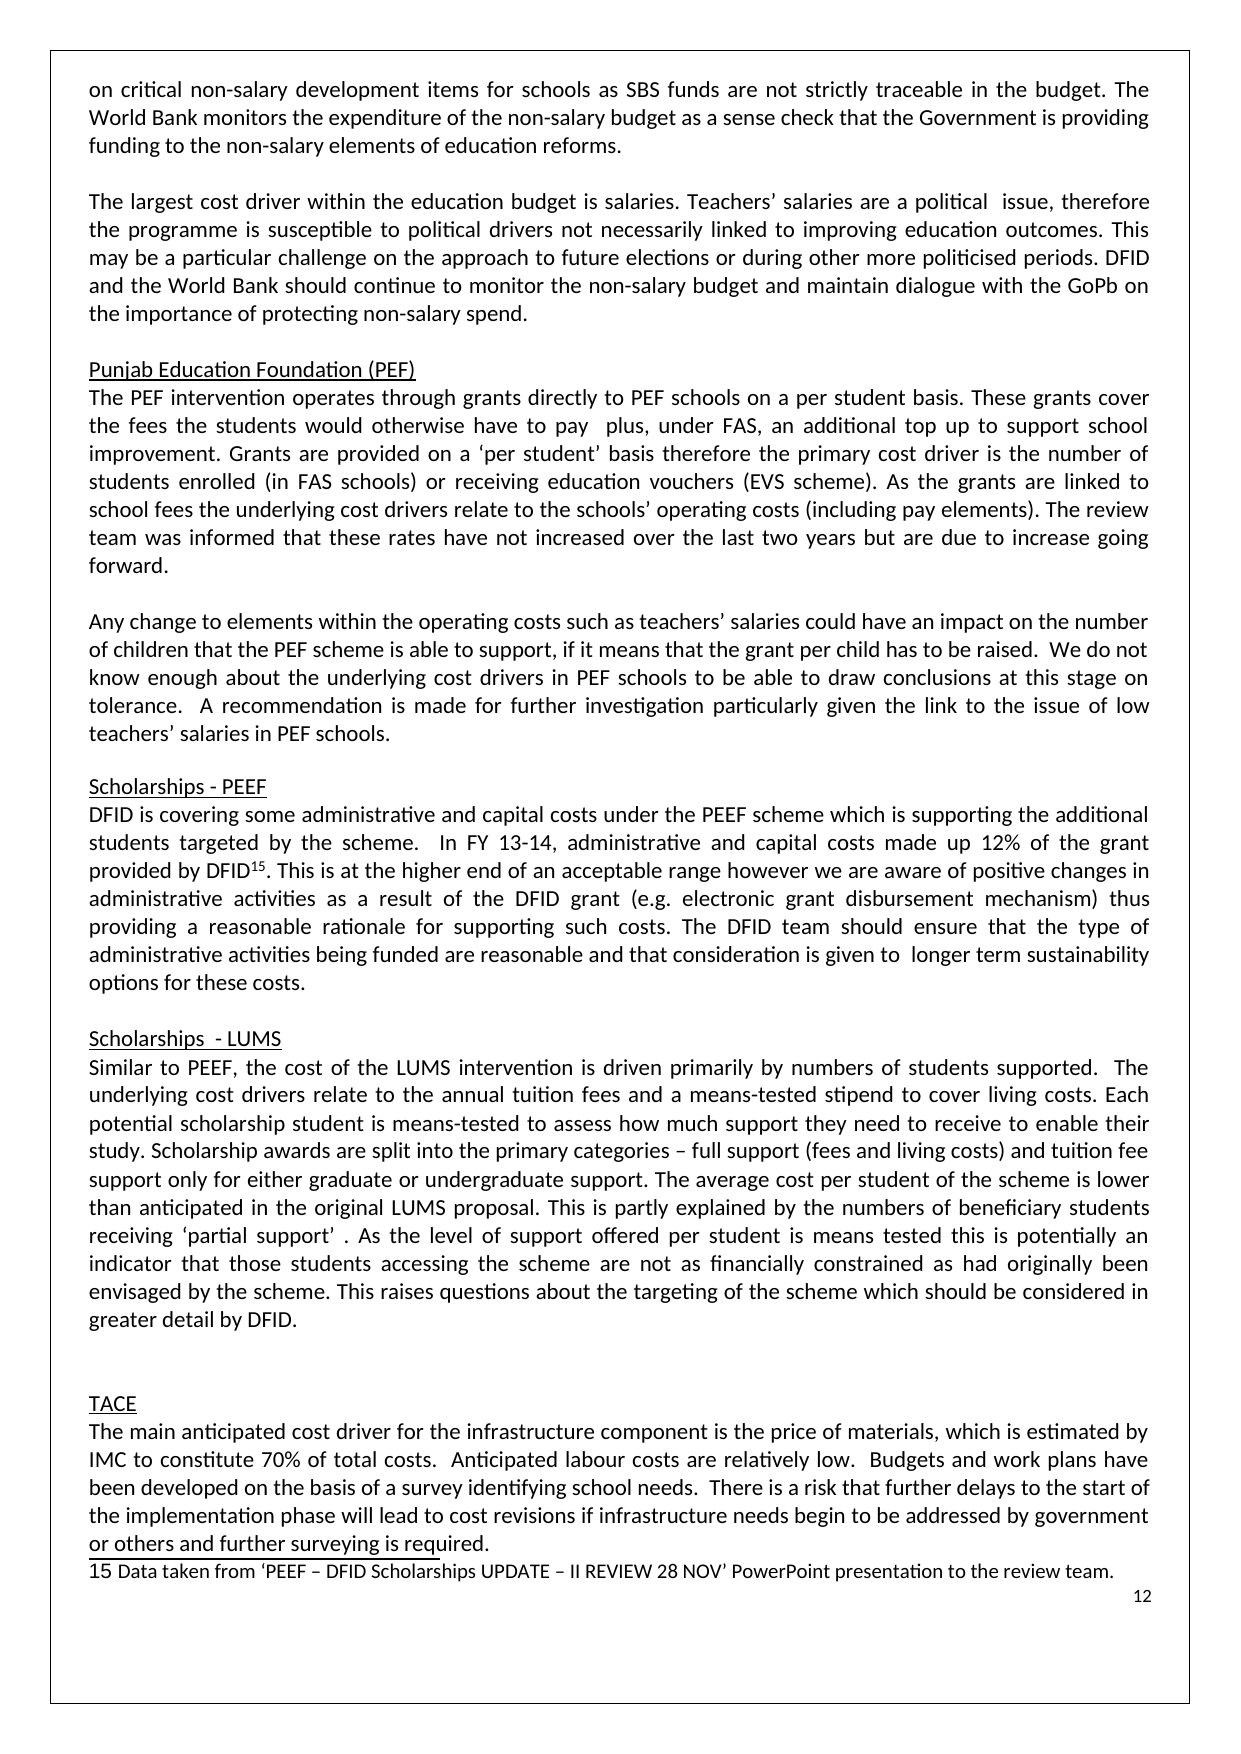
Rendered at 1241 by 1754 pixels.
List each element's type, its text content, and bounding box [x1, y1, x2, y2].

text Punjab Education Foundation (PEF) [89, 355, 1152, 383]
text Similar to PEEF, the cost of the LUMS intervention is driven primarily by numbers of students supported. The underlying cost drivers relate to the annual tuition fees and a means-tested stipend to cover living costs. Each potential scholarship student is means-tested to assess how much support they need to receive to enable their study. Scholarship awards are split into the primary categories – full support (fees and living costs) and tuition fee support only for either graduate or undergraduate support. The average cost per student of the scheme is lower than anticipated in the original LUMS proposal. This is partly explained by the numbers of beneficiary students receiving ‘partial support’ . As the level of support offered per student is means tested this is potentially an indicator that those students accessing the scheme are not as financially constrained as had originally been envisaged by the scheme. This raises questions about the targeting of the scheme which should be considered in greater detail by DFID. [89, 1053, 1152, 1333]
text TACE [89, 1389, 1152, 1417]
text on critical non-salary development items for schools as SBS funds are not strictly traceable in the budget. The World Bank monitors the expenditure of the non-salary budget as a sense check that the Government is providing funding to the non-salary elements of education reforms. [89, 75, 1152, 159]
text Any change to elements within the operating costs such as teachers’ salaries could have an impact on the number of children that the PEF scheme is able to support, if it means that the grant per child has to be raised. We do not know enough about the underlying cost drivers in PEF schools to be able to draw conclusions at this stage on tolerance. A recommendation is made for further investigation particularly given the link to the issue of low teachers’ salaries in PEF schools. [89, 607, 1152, 747]
text The largest cost driver within the education budget is salaries. Teachers’ salaries are a political issue, therefore the programme is susceptible to political drivers not necessarily linked to improving education outcomes. This may be a particular challenge on the approach to future elections or during other more politicised periods. DFID and the World Bank should continue to monitor the non-salary budget and maintain dialogue with the GoPb on the importance of protecting non-salary spend. [89, 187, 1152, 327]
text The PEF intervention operates through grants directly to PEF schools on a per student basis. These grants cover the fees the students would otherwise have to pay plus, under FAS, an additional top up to support school improvement. Grants are provided on a ‘per student’ basis therefore the primary cost driver is the number of students enrolled (in FAS schools) or receiving education vouchers (EVS scheme). As the grants are linked to school fees the underlying cost drivers relate to the schools’ operating costs (including pay elements). The review team was informed that these rates have not increased over the last two years but are due to increase going forward. [89, 383, 1152, 579]
text Scholarships - LUMS [89, 1024, 1152, 1053]
text Data taken from ‘PEEF – DFID Scholarships UPDATE – II REVIEW 28 NOV’ PowerPoint presentation to the review team. [89, 1559, 1152, 1584]
text DFID is covering some administrative and capital costs under the PEEF scheme which is supporting the additional students targeted by the scheme. In FY 13-14, administrative and capital costs made up 12% of the grant provided by DFID. This is at the higher end of an acceptable range however we are aware of positive changes in administrative activities as a result of the DFID grant (e.g. electronic grant disbursement mechanism) thus providing a reasonable rationale for supporting such costs. The DFID team should ensure that the type of administrative activities being funded are reasonable and that consideration is given to longer term sustainability options for these costs. [89, 800, 1152, 997]
text The main anticipated cost driver for the infrastructure component is the price of materials, which is estimated by IMC to constitute 70% of total costs. Anticipated labour costs are relatively low. Budgets and work plans have been developed on the basis of a survey identifying school needs. There is a risk that further delays to the start of the implementation phase will lead to cost revisions if infrastructure needs begin to be addressed by government or others and further surveying is required. [89, 1417, 1152, 1557]
text Scholarships - PEEF [89, 772, 1152, 800]
